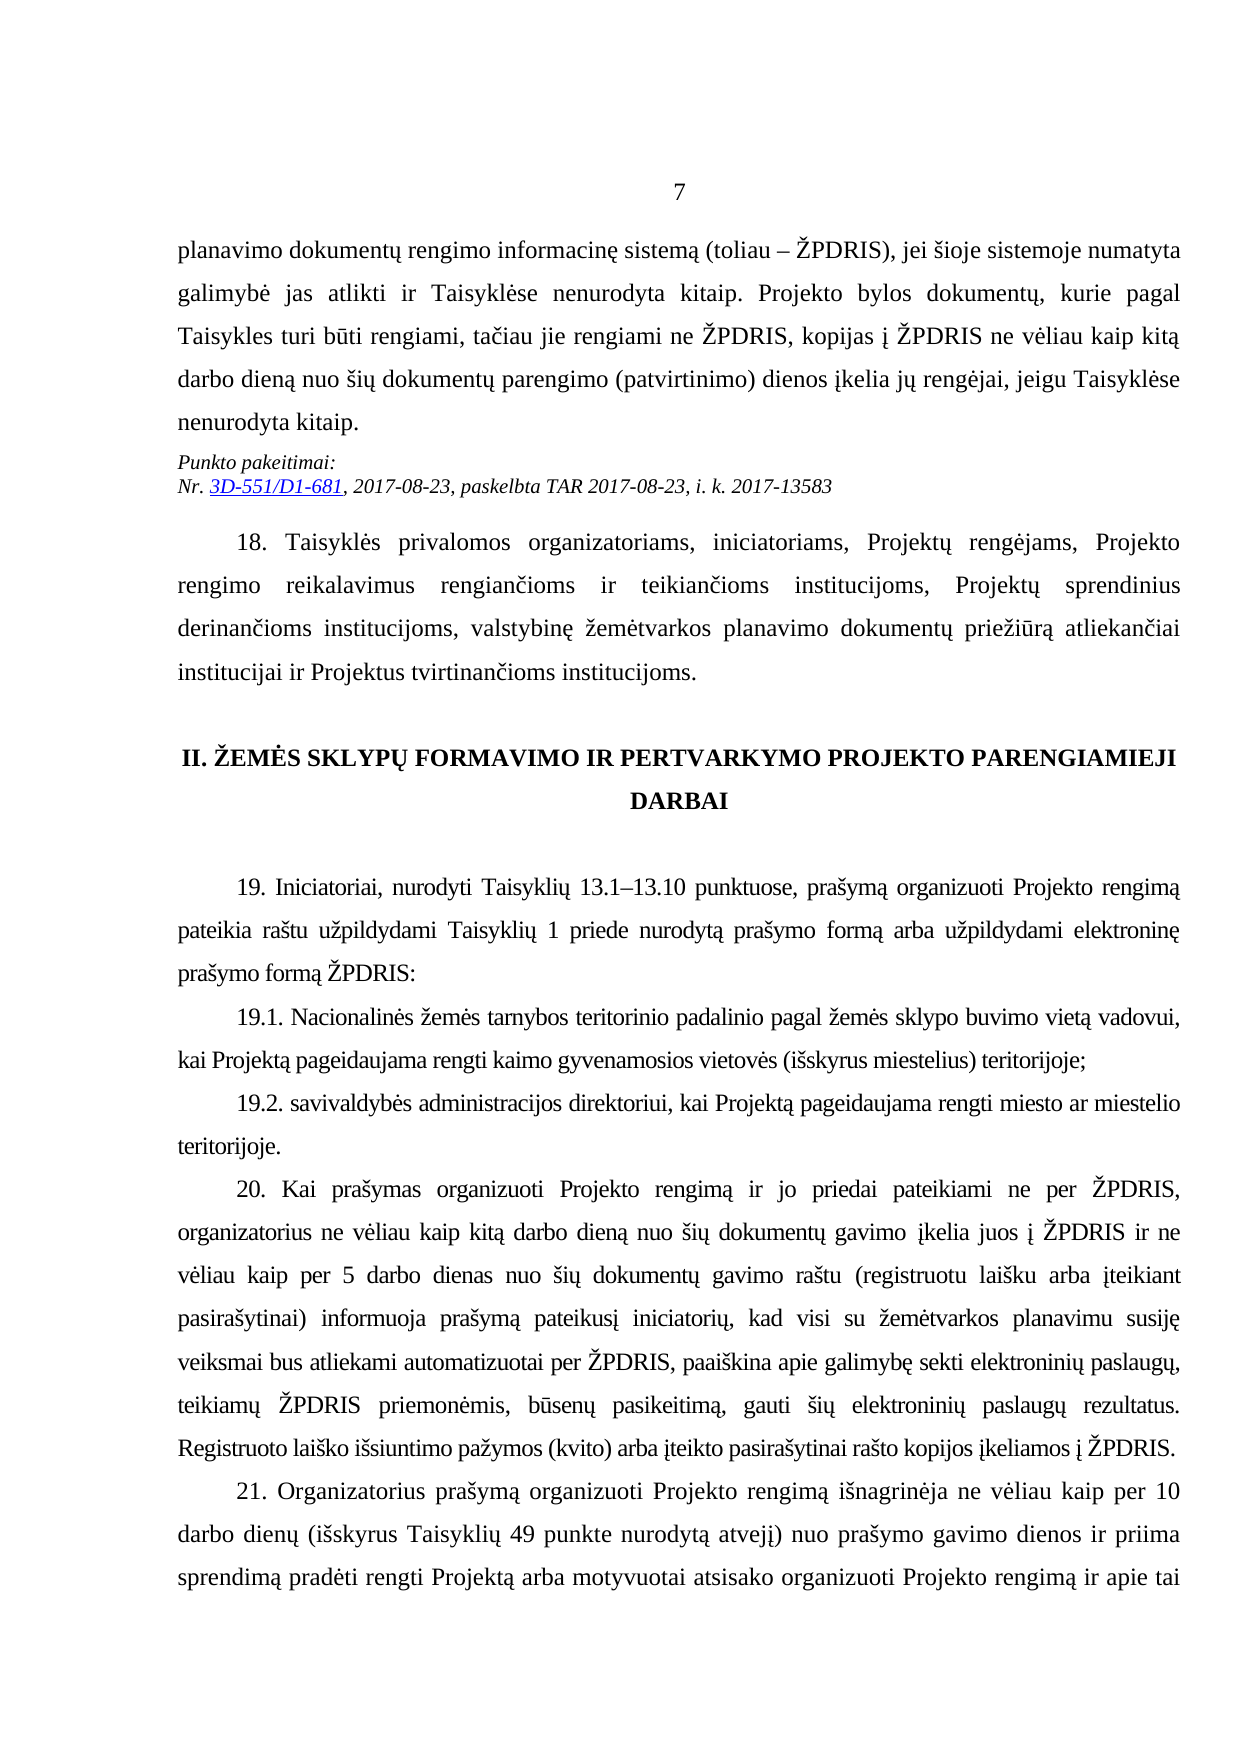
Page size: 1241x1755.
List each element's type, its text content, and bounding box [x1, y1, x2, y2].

text 21. Organizatorius prašymą organizuoti Projekto rengimą išnagrinėja ne vėliau kaip per 10 darbo dienų (išskyrus Taisyklių 49 punkte nurodytą atvejį) nuo prašymo gavimo dienos ir priima sprendimą pradėti rengti Projektą arba motyvuotai atsisako organizuoti Projekto rengimą ir apie tai [177, 1476, 1181, 1591]
text Punkto pakeitimai: [177, 450, 1181, 474]
text 19.2. savivaldybės administracijos direktoriui, kai Projektą pageidaujama rengti miesto ar miestelio teritorijoje. [177, 1088, 1181, 1160]
text II. ŽEMĖS SKLYPŲ FORMAVIMO IR PERTVARKYMO PROJEKTO PARENGIAMIEJI DARBAI [177, 743, 1181, 815]
text Nr. 3D-551/D1-681, 2017-08-23, paskelbta TAR 2017-08-23, i. k. 2017-13583 [177, 474, 1181, 498]
text 20. Kai prašymas organizuoti Projekto rengimą ir jo priedai pateikiami ne per ŽPDRIS, organizatorius ne vėliau kaip kitą darbo dieną nuo šių dokumentų gavimo įkelia juos į ŽPDRIS ir ne vėliau kaip per 5 darbo dienas nuo šių dokumentų gavimo raštu (registruotu laišku arba įteikiant pasirašytinai) informuoja prašymą pateikusį iniciatorių, kad visi su žemėtvarkos planavimu susiję veiksmai bus atliekami automatizuotai per ŽPDRIS, paaiškina apie galimybę sekti elektroninių paslaugų, teikiamų ŽPDRIS priemonėmis, būsenų pasikeitimą, gauti šių elektroninių paslaugų rezultatus. Registruoto laiško išsiuntimo pažymos (kvito) arba įteikto pasirašytinai rašto kopijos įkeliamos į ŽPDRIS. [177, 1174, 1181, 1462]
text 19. Iniciatoriai, nurodyti Taisyklių 13.1–13.10 punktuose, prašymą organizuoti Projekto rengimą pateikia raštu užpildydami Taisyklių 1 priede nurodytą prašymo formą arba užpildydami elektroninę prašymo formą ŽPDRIS: [177, 872, 1181, 987]
text planavimo dokumentų rengimo informacinę sistemą (toliau – ŽPDRIS), jei šioje sistemoje numatyta galimybė jas atlikti ir Taisyklėse nenurodyta kitaip. Projekto bylos dokumentų, kurie pagal Taisykles turi būti rengiami, tačiau jie rengiami ne ŽPDRIS, kopijas į ŽPDRIS ne vėliau kaip kitą darbo dieną nuo šių dokumentų parengimo (patvirtinimo) dienos įkelia jų rengėjai, jeigu Taisyklėse nenurodyta kitaip. [177, 235, 1181, 436]
text 19.1. Nacionalinės žemės tarnybos teritorinio padalinio pagal žemės sklypo buvimo vietą vadovui, kai Projektą pageidaujama rengti kaimo gyvenamosios vietovės (išskyrus miestelius) teritorijoje; [177, 1002, 1181, 1073]
text 18. Taisyklės privalomos organizatoriams, iniciatoriams, Projektų rengėjams, Projekto rengimo reikalavimus rengiančioms ir teikiančioms institucijoms, Projektų sprendinius derinančioms institucijoms, valstybinę žemėtvarkos planavimo dokumentų priežiūrą atliekančiai institucijai ir Projektus tvirtinančioms institucijoms. [177, 527, 1181, 685]
